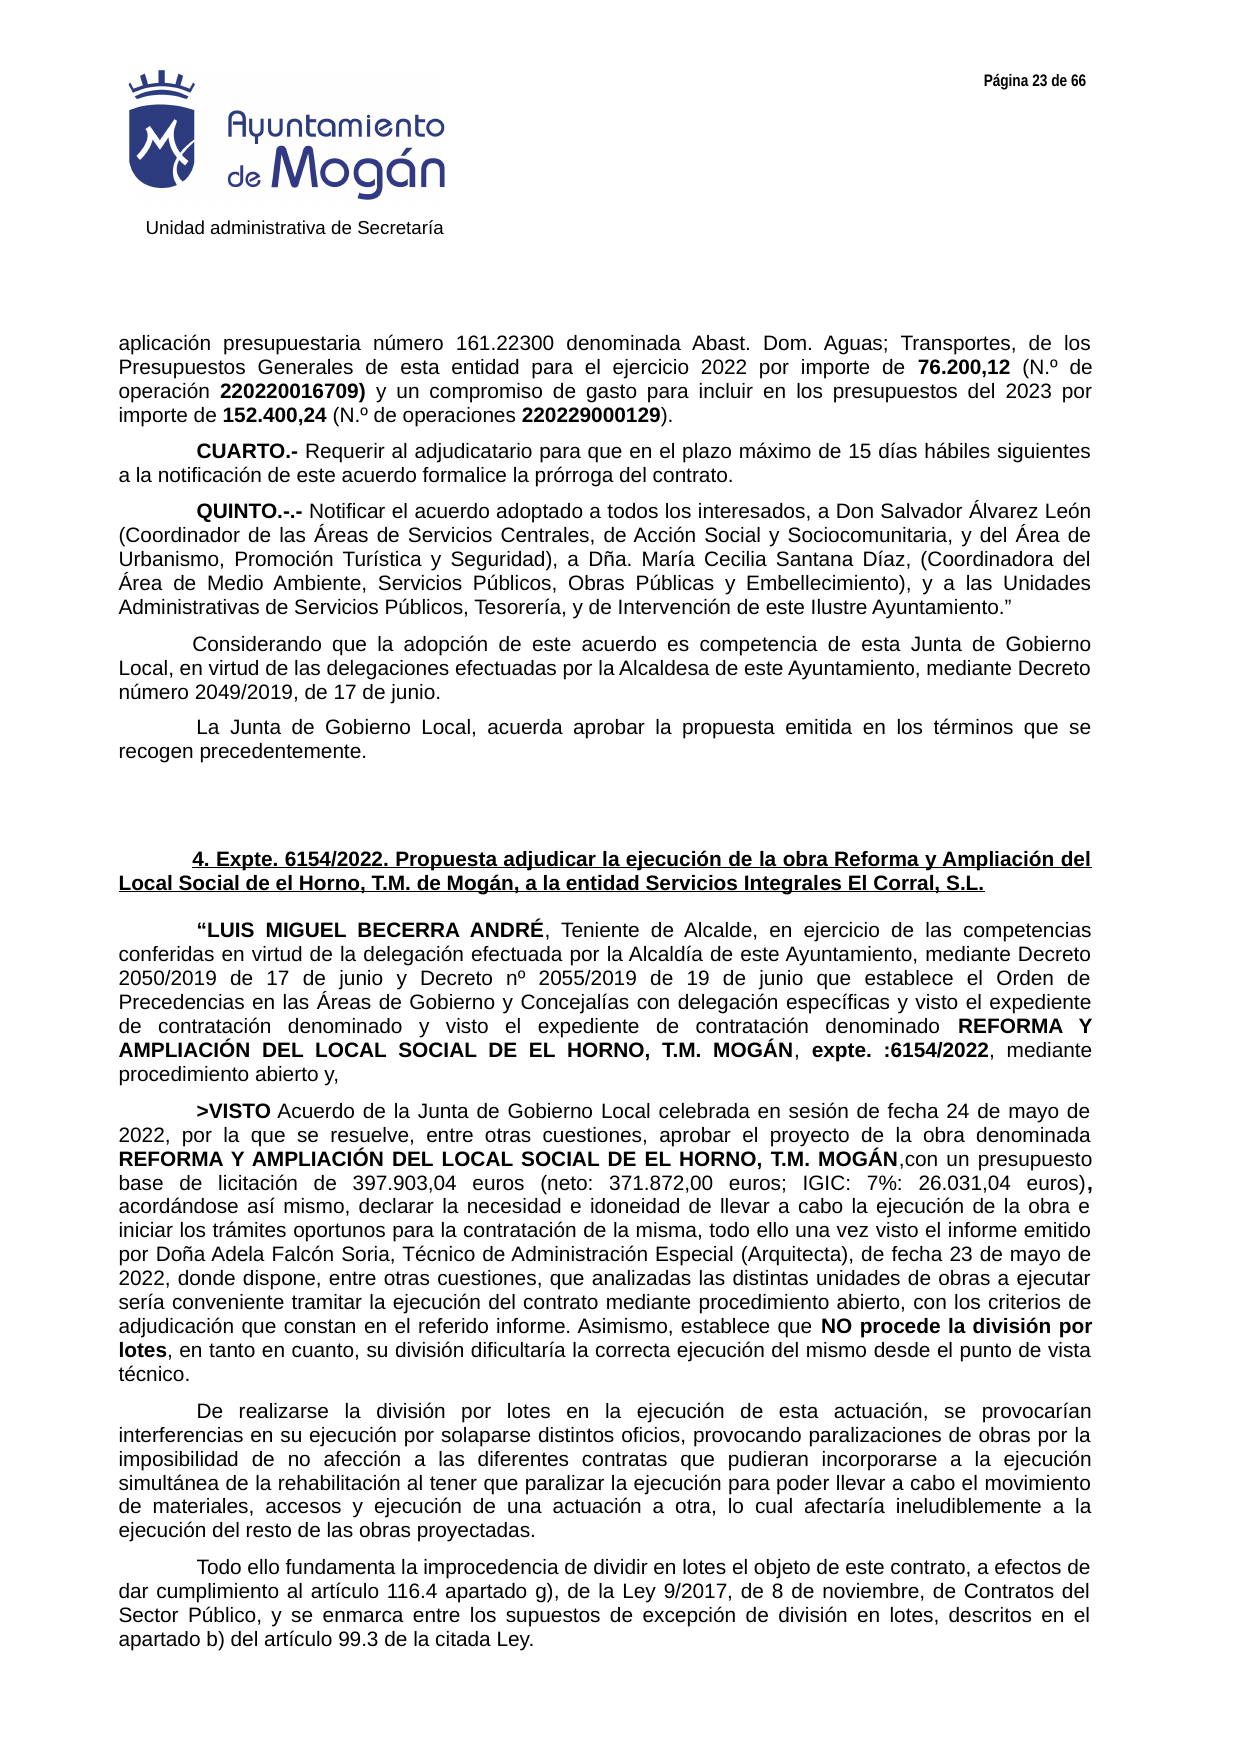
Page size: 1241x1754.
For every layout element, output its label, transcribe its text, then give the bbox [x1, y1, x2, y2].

text >VISTO Acuerdo de la Junta de Gobierno Local celebrada en sesión de fecha 24 de mayo de 2022, por la que se resuelve, entre otras cuestiones, aprobar el proyecto de la obra denominada REFORMA Y AMPLIACIÓN DEL LOCAL SOCIAL DE EL HORNO, T.M. MOGÁN,con un presupuesto base de licitación de 397.903,04 euros (neto: 371.872,00 euros; IGIC: 7%: 26.031,04 euros), acordándose así mismo, declarar la necesidad e idoneidad de llevar a cabo la ejecución de la obra e iniciar los trámites oportunos para la contratación de la misma, todo ello una vez visto el informe emitido por Doña Adela Falcón Soria, Técnico de Administración Especial (Arquitecta), de fecha 23 de mayo de 2022, donde dispone, entre otras cuestiones, que analizadas las distintas unidades de obras a ejecutar sería conveniente tramitar la ejecución del contrato mediante procedimiento abierto, con los criterios de adjudicación que constan en el referido informe. Asimismo, establece que NO procede la división por lotes, en tanto en cuanto, su división dificultaría la correcta ejecución del mismo desde el punto de vista técnico. [118, 1098, 1092, 1386]
picture [128, 70, 445, 206]
text Considerando que la adopción de este acuerdo es competencia de esta Junta de Gobierno Local, en virtud de las delegaciones efectuadas por la Alcaldesa de este Ayuntamiento, mediante Decreto número 2049/2019, de 17 de junio. [118, 632, 1092, 703]
text De realizarse la división por lotes en la ejecución de esta actuación, se provocarían interferencias en su ejecución por solaparse distintos oficios, provocando paralizaciones de obras por la imposibilidad de no afección a las diferentes contratas que pudieran incorporarse a la ejecución simultánea de la rehabilitación al tener que paralizar la ejecución para poder llevar a cabo el movimiento de materiales, accesos y ejecución de una actuación a otra, lo cual afectaría ineludiblemente a la ejecución del resto de las obras proyectadas. [118, 1398, 1092, 1542]
text Todo ello fundamenta la improcedencia de dividir en lotes el objeto de este contrato, a efectos de dar cumplimiento al artículo 116.4 apartado g), de la Ley 9/2017, de 8 de noviembre, de Contratos del Sector Público, y se enmarca entre los supuestos de excepción de división en lotes, descritos en el apartado b) del artículo 99.3 de la citada Ley. [118, 1555, 1092, 1651]
text CUARTO.- Requerir al adjudicatario para que en el plazo máximo de 15 días hábiles siguientes a la notificación de este acuerdo formalice la prórroga del contrato. [118, 439, 1092, 487]
text 4. Expte. 6154/2022. Propuesta adjudicar la ejecución de la obra Reforma y Ampliación del Local Social de el Horno, T.M. de Mogán, a la entidad Servicios Integrales El Corral, S.L. [118, 846, 1092, 894]
text QUINTO.-.- Notificar el acuerdo adoptado a todos los interesados, a Don Salvador Álvarez León (Coordinador de las Áreas de Servicios Centrales, de Acción Social y Sociocomunitaria, y del Área de Urbanismo, Promoción Turística y Seguridad), a Dña. María Cecilia Santana Díaz, (Coordinadora del Área de Medio Ambiente, Servicios Públicos, Obras Públicas y Embellecimiento), y a las Unidades Administrativas de Servicios Públicos, Tesorería, y de Intervención de este Ilustre Ayuntamiento.” [118, 499, 1092, 619]
text La Junta de Gobierno Local, acuerda aprobar la propuesta emitida en los términos que se recogen precedentemente. [118, 715, 1092, 763]
text “LUIS MIGUEL BECERRA ANDRÉ, Teniente de Alcalde, en ejercicio de las competencias conferidas en virtud de la delegación efectuada por la Alcaldía de este Ayuntamiento, mediante Decreto 2050/2019 de 17 de junio y Decreto nº 2055/2019 de 19 de junio que establece el Orden de Precedencias en las Áreas de Gobierno y Concejalías con delegación específicas y visto el expediente de contratación denominado y visto el expediente de contratación denominado REFORMA Y AMPLIACIÓN DEL LOCAL SOCIAL DE EL HORNO, T.M. MOGÁN, expte. :6154/2022, mediante procedimiento abierto y, [118, 918, 1092, 1086]
text aplicación presupuestaria número 161.22300 denominada Abast. Dom. Aguas; Transportes, de los Presupuestos Generales de esta entidad para el ejercicio 2022 por importe de 76.200,12 (N.º de operación 220220016709) y un compromiso de gasto para incluir en los presupuestos del 2023 por importe de 152.400,24 (N.º de operaciones 220229000129). [118, 331, 1092, 426]
